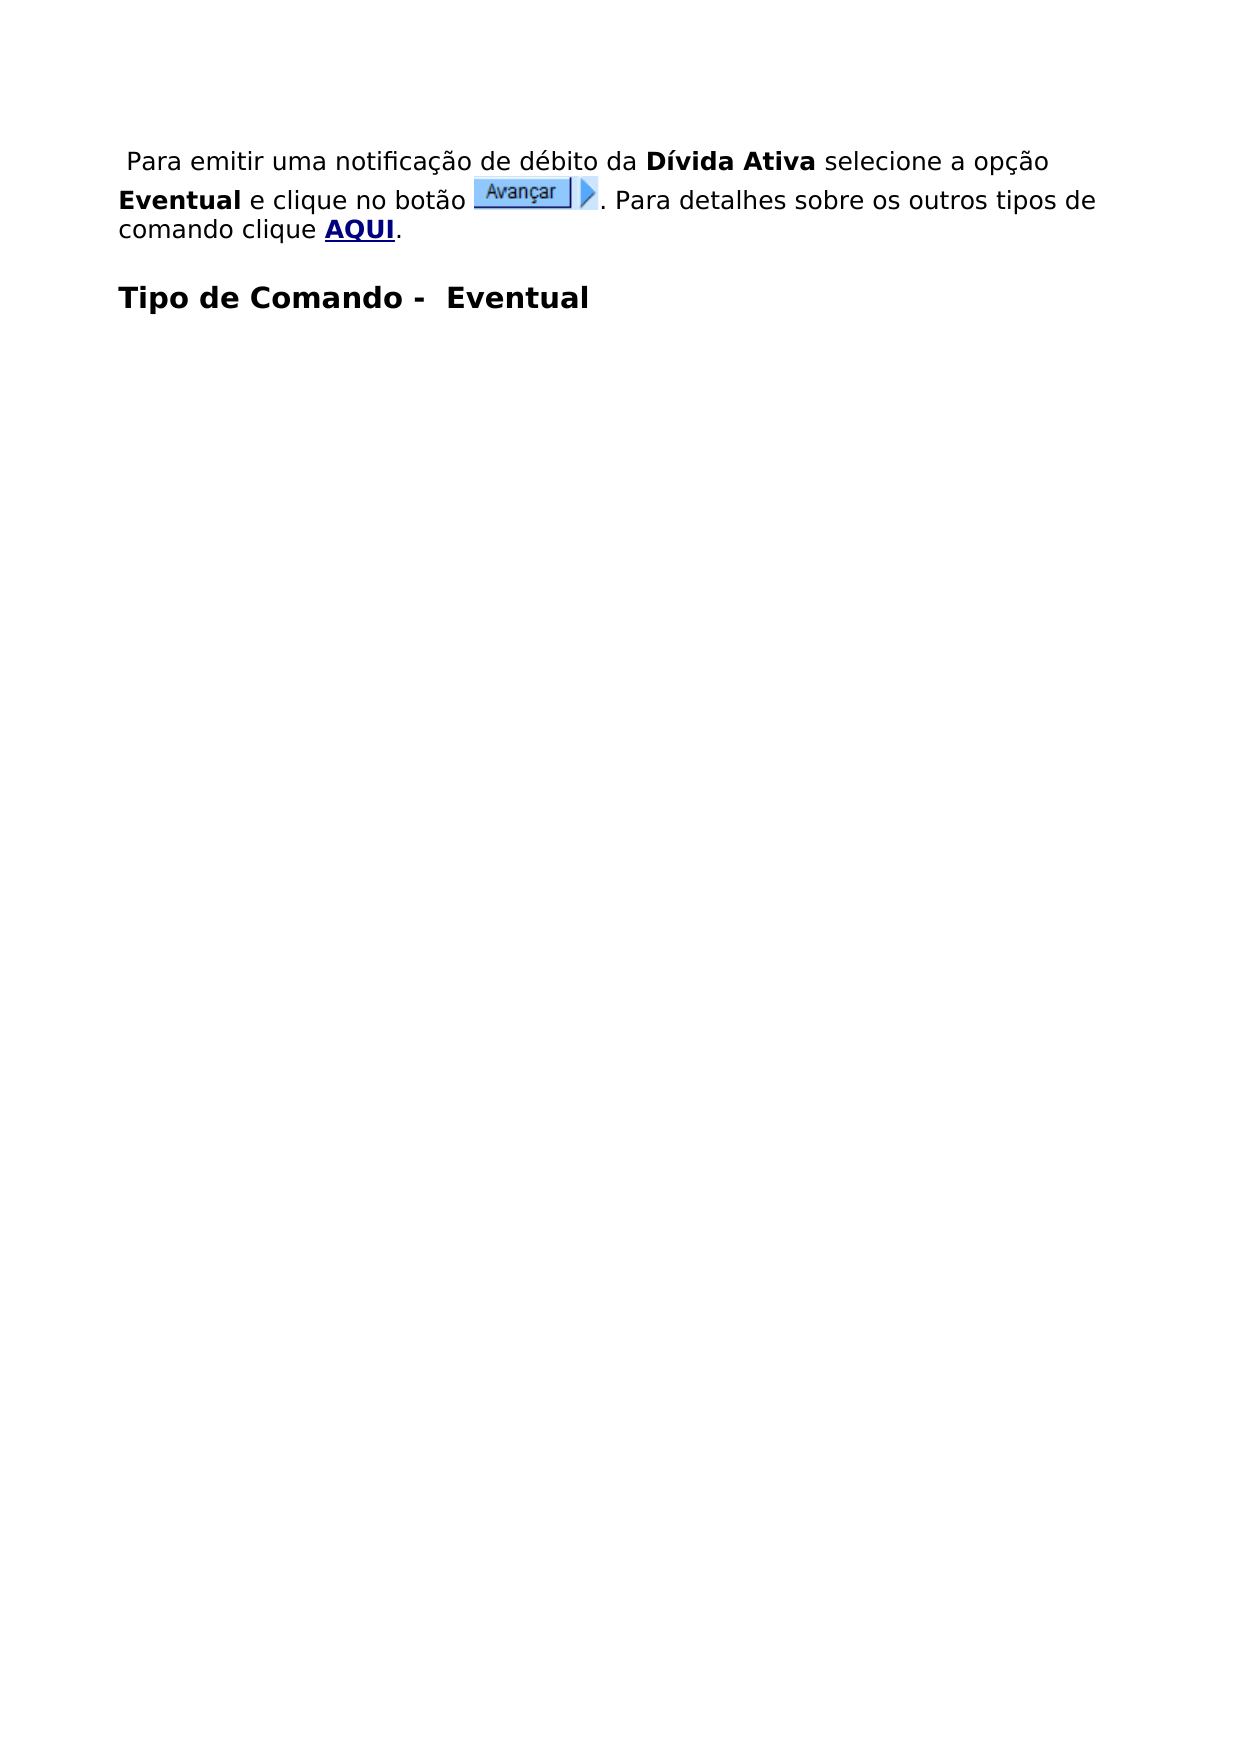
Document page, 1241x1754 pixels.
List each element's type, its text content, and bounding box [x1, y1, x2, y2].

subtitle Tipo de Comando - Eventual [118, 282, 1122, 316]
text Para emitir uma notificação de débito da Dívida Ativa selecione a opção Eventual e clique no botão . Para detalhes sobre os outros tipos de comando clique AQUI. [118, 118, 1122, 244]
picture [474, 176, 599, 210]
